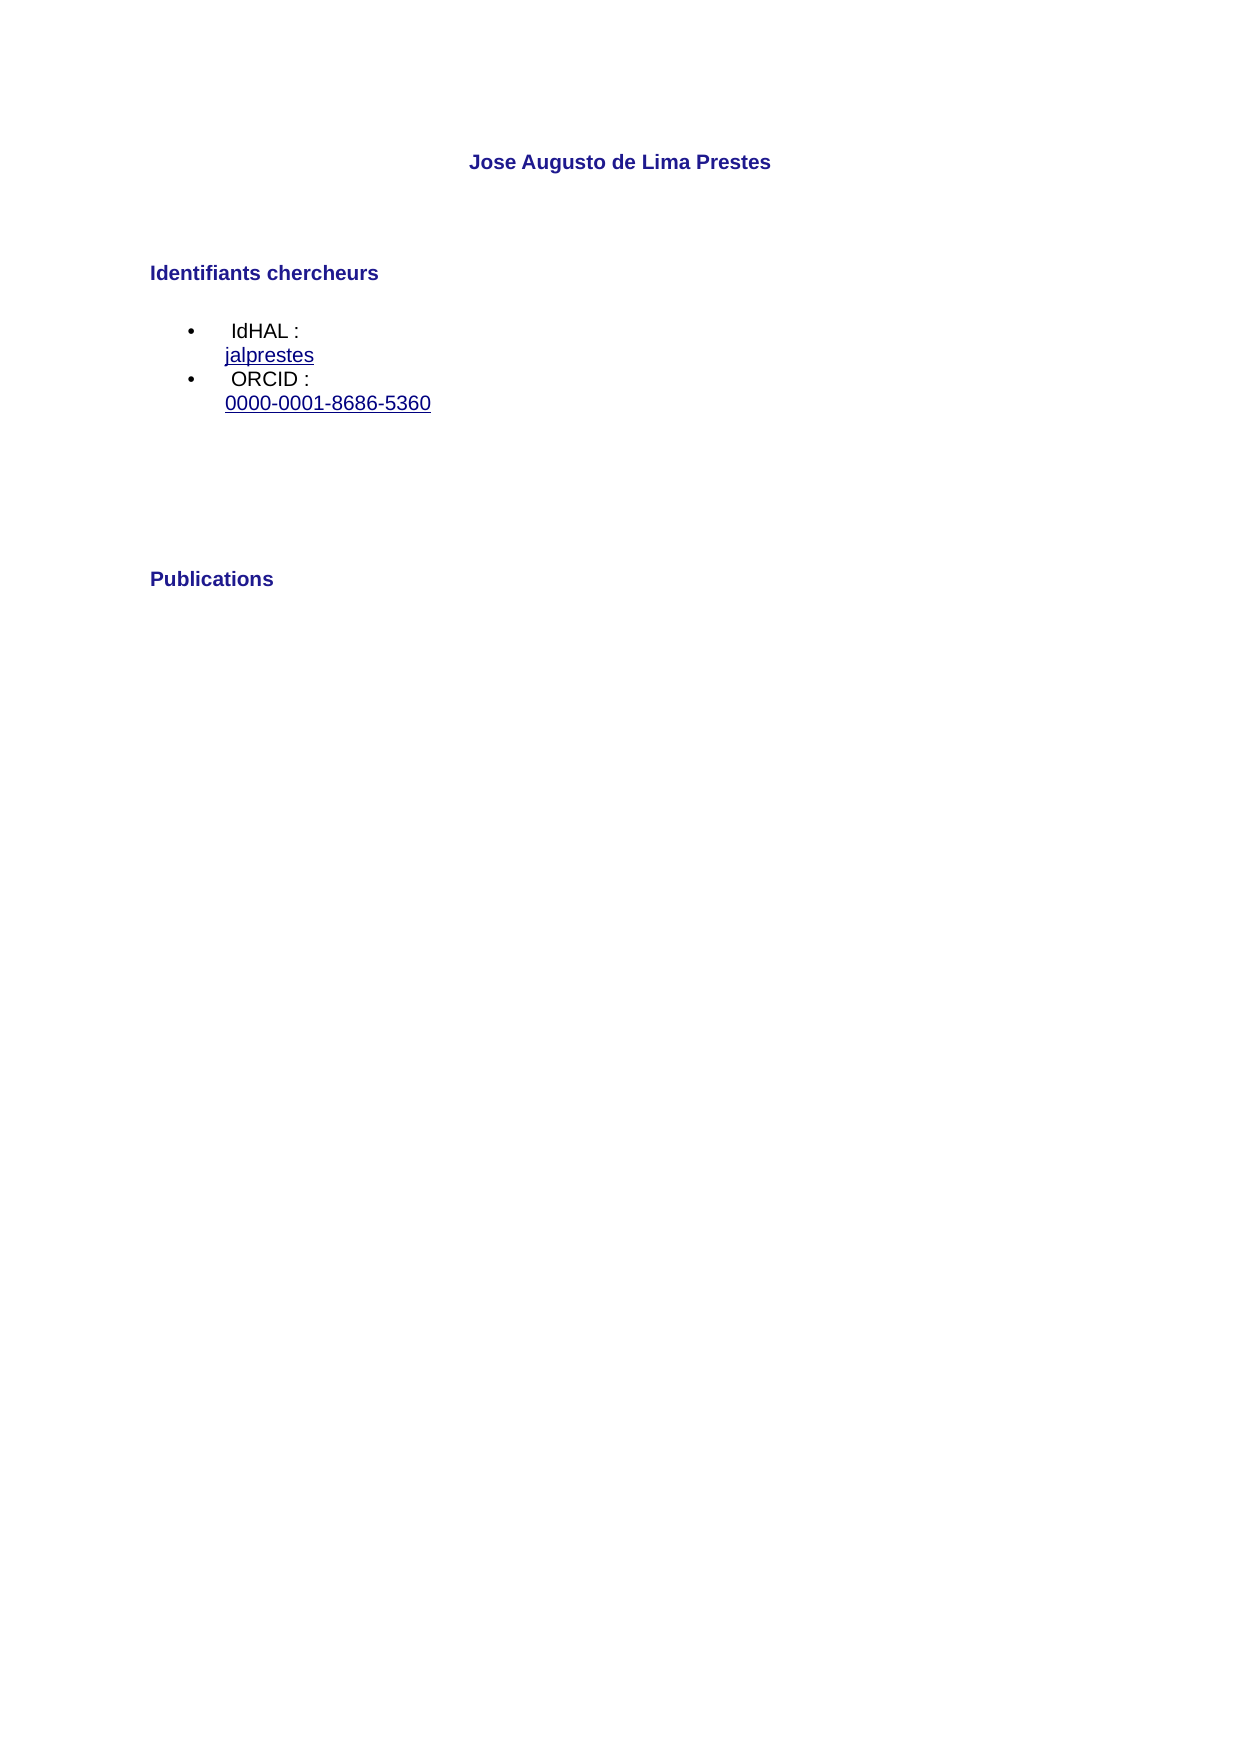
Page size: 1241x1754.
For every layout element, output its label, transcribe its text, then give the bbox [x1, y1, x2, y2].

list IdHAL : [187, 319, 1090, 343]
list jalprestes [187, 343, 1090, 367]
list ORCID : [187, 367, 1090, 391]
subtitle Publications [150, 567, 1090, 591]
list 0000-0001-8686-5360 [187, 391, 1090, 414]
subtitle Jose Augusto de Lima Prestes [150, 150, 1090, 174]
subtitle Identifiants chercheurs [150, 260, 1090, 284]
